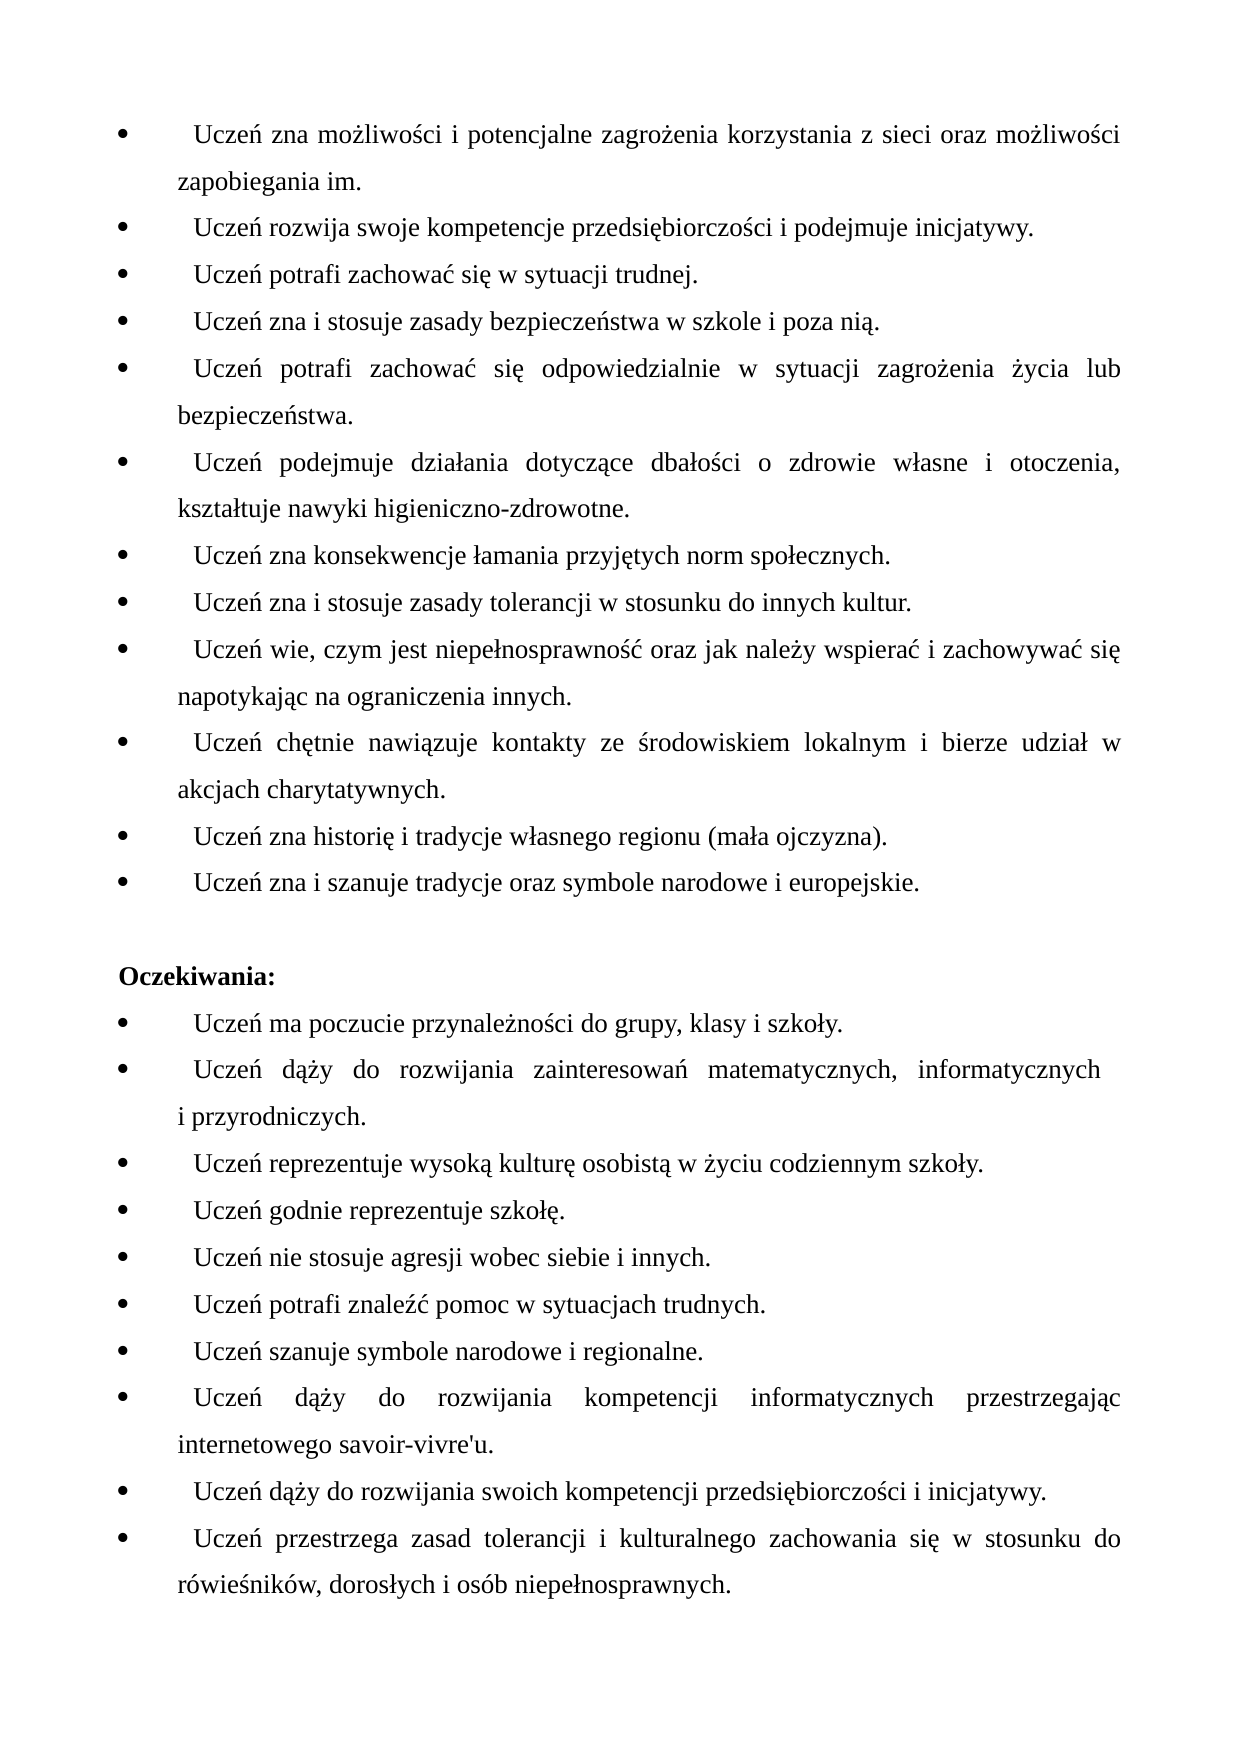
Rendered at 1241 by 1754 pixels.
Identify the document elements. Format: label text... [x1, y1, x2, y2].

list Uczeń potrafi znaleźć pomoc w sytuacjach trudnych. [118, 1288, 1122, 1319]
list Uczeń dąży do rozwijania kompetencji informatycznych przestrzegając internetowego savoir-vivre'u. [118, 1381, 1122, 1459]
list Uczeń ma poczucie przynależności do grupy, klasy i szkoły. [118, 1007, 1122, 1038]
list Uczeń potrafi zachować się odpowiedzialnie w sytuacji zagrożenia życia lub bezpieczeństwa. [118, 352, 1122, 430]
list Uczeń rozwija swoje kompetencje przedsiębiorczości i podejmuje inicjatywy. [118, 212, 1122, 243]
list Uczeń nie stosuje agresji wobec siebie i innych. [118, 1241, 1122, 1272]
list Uczeń reprezentuje wysoką kulturę osobistą w życiu codziennym szkoły. [118, 1147, 1122, 1178]
text Oczekiwania: [118, 960, 1122, 991]
list Uczeń zna historię i tradycje własnego regionu (mała ojczyzna). [118, 820, 1122, 851]
list Uczeń przestrzega zasad tolerancji i kulturalnego zachowania się w stosunku do rówieśników, dorosłych i osób niepełnosprawnych. [118, 1522, 1122, 1600]
list Uczeń chętnie nawiązuje kontakty ze środowiskiem lokalnym i bierze udział w akcjach charytatywnych. [118, 726, 1122, 804]
list Uczeń dąży do rozwijania swoich kompetencji przedsiębiorczości i inicjatywy. [118, 1475, 1122, 1506]
list Uczeń podejmuje działania dotyczące dbałości o zdrowie własne i otoczenia, kształtuje nawyki higieniczno-zdrowotne. [118, 446, 1122, 523]
list Uczeń zna i szanuje tradycje oraz symbole narodowe i europejskie. [118, 867, 1122, 898]
list Uczeń potrafi zachować się w sytuacji trudnej. [118, 258, 1122, 290]
list Uczeń zna i stosuje zasady tolerancji w stosunku do innych kultur. [118, 586, 1122, 617]
list Uczeń zna i stosuje zasady bezpieczeństwa w szkole i poza nią. [118, 305, 1122, 337]
list Uczeń zna możliwości i potencjalne zagrożenia korzystania z sieci oraz możliwości zapobiegania im. [118, 118, 1122, 196]
list Uczeń godnie reprezentuje szkołę. [118, 1194, 1122, 1225]
list Uczeń dąży do rozwijania zainteresowań matematycznych, informatycznych i przyrodniczych. [118, 1054, 1122, 1132]
list Uczeń zna konsekwencje łamania przyjętych norm społecznych. [118, 539, 1122, 570]
list Uczeń szanuje symbole narodowe i regionalne. [118, 1334, 1122, 1366]
list Uczeń wie, czym jest niepełnosprawność oraz jak należy wspierać i zachowywać się napotykając na ograniczenia innych. [118, 633, 1122, 711]
